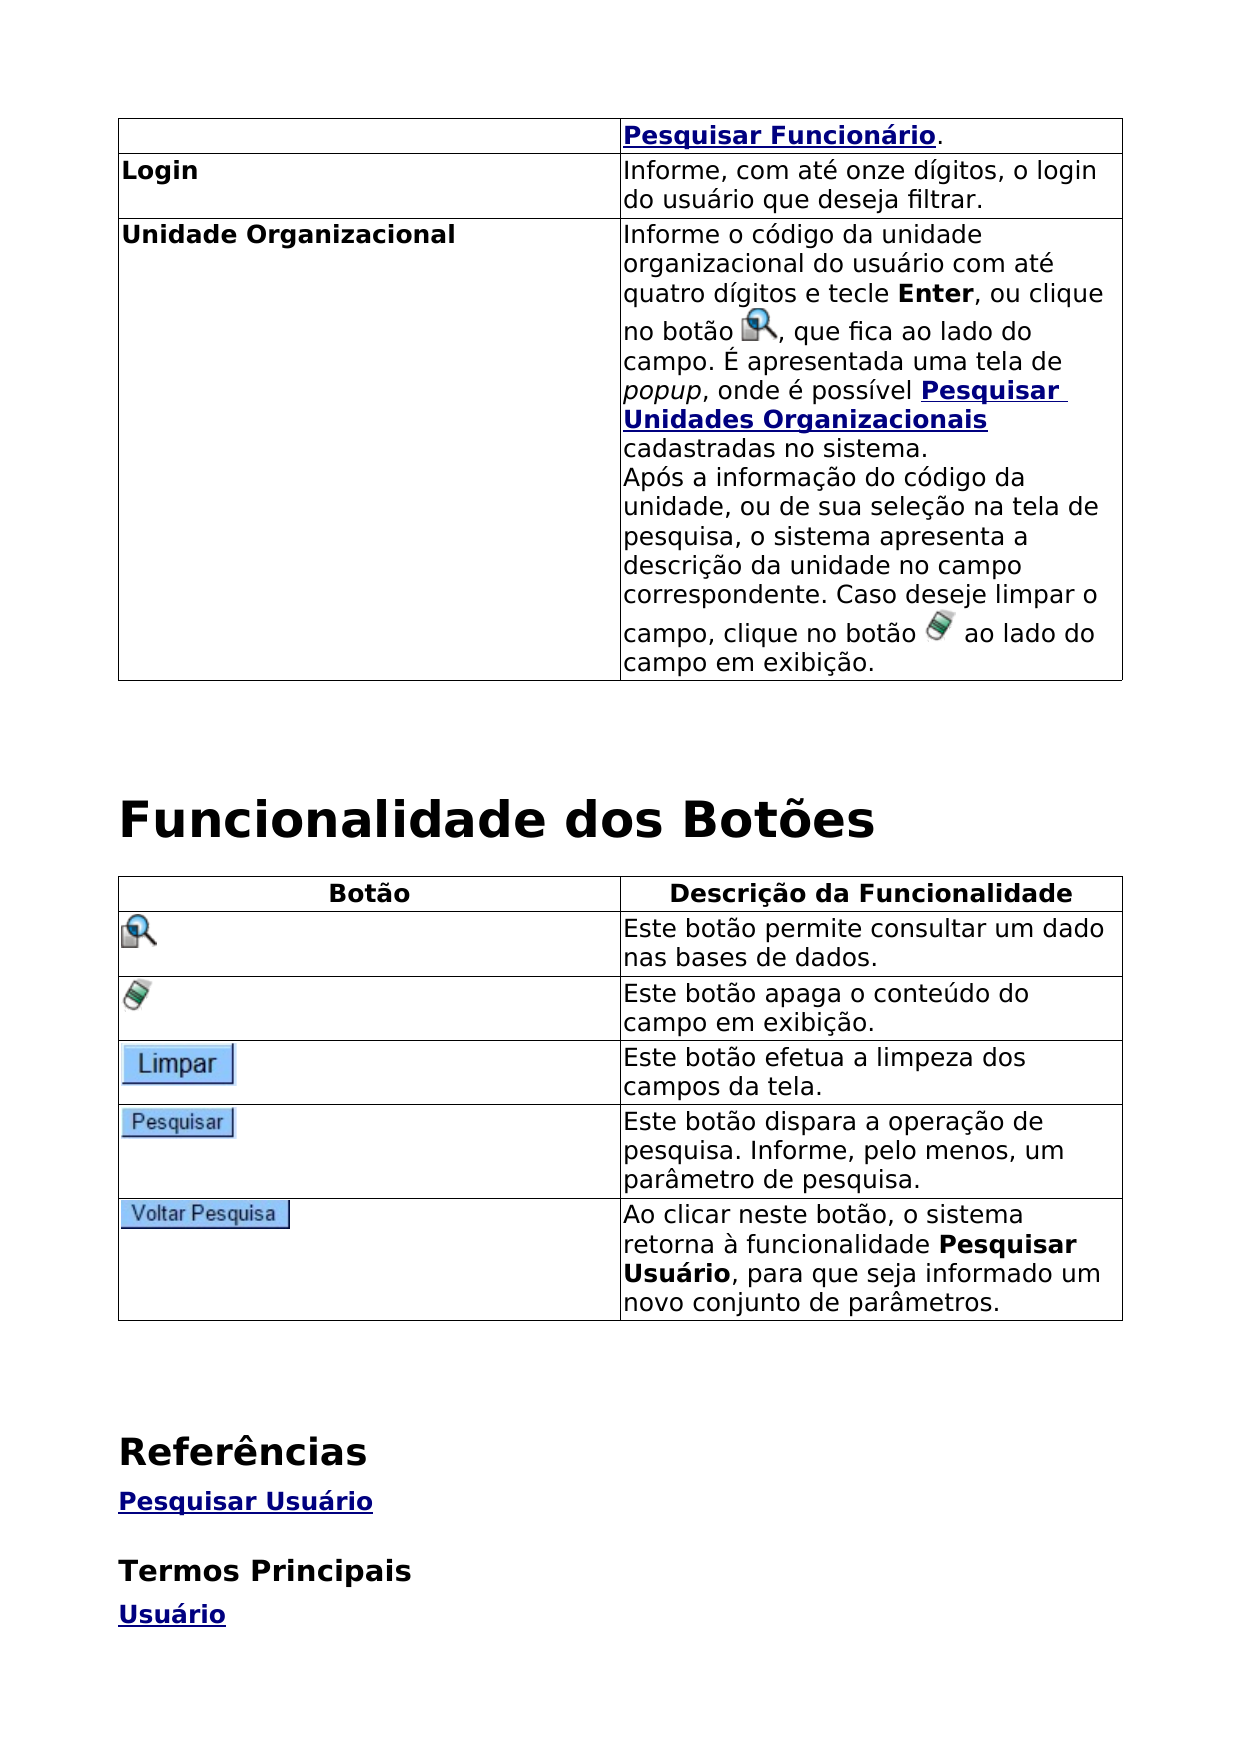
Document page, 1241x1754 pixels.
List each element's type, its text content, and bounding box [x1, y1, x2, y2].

text Pesquisar Usuário [118, 1487, 1122, 1516]
table_cell Pesquisar Funcionário. [621, 119, 1122, 153]
table_cell [119, 1041, 620, 1104]
picture [741, 308, 778, 341]
table_cell Informe o código da unidade organizacional do usuário com até quatro dígitos e tecle Enter, ou clique no botão , que fica ao lado do campo. É apresentada uma tela de popup, onde é possível Pesquisar Unidades Organizacionais cadastradas no sistema. Após a informação do código da unidade, ou de sua seleção na tela de pesquisa, o sistema apresenta a descrição da unidade no campo correspondente. Caso deseje limpar o campo, clique no botão ao lado do campo em exibição. [621, 219, 1122, 680]
table_cell Este botão dispara a operação de pesquisa. Informe, pelo menos, um parâmetro de pesquisa. [621, 1105, 1122, 1198]
table_cell Informe, com até onze dígitos, o login do usuário que deseja filtrar. [621, 154, 1122, 217]
table_cell Ao clicar neste botão, o sistema retorna à funcionalidade Pesquisar Usuário, para que seja informado um novo conjunto de parâmetros. [621, 1199, 1122, 1320]
picture [924, 609, 956, 642]
table_cell [119, 1105, 620, 1198]
text Usuário [118, 1600, 1122, 1629]
picture [121, 978, 153, 1012]
picture [121, 1107, 237, 1139]
table_cell Este botão apaga o conteúdo do campo em exibição. [621, 977, 1122, 1040]
table_cell Este botão permite consultar um dado nas bases de dados. [621, 912, 1122, 976]
picture [121, 914, 157, 948]
table_cell [119, 1199, 620, 1320]
picture [121, 1200, 290, 1229]
table_cell [119, 977, 620, 1040]
table_header Botão [119, 877, 620, 911]
picture [121, 1043, 237, 1086]
table_cell [119, 912, 620, 976]
subtitle Termos Principais [118, 1554, 1122, 1588]
subtitle Referências [118, 1431, 1122, 1475]
subtitle Funcionalidade dos Botões [118, 791, 1122, 849]
table_cell Este botão efetua a limpeza dos campos da tela. [621, 1041, 1122, 1104]
table_header Descrição da Funcionalidade [621, 877, 1122, 911]
table_cell Unidade Organizacional [119, 219, 620, 680]
table_cell [119, 119, 620, 153]
table_cell Login [119, 154, 620, 217]
